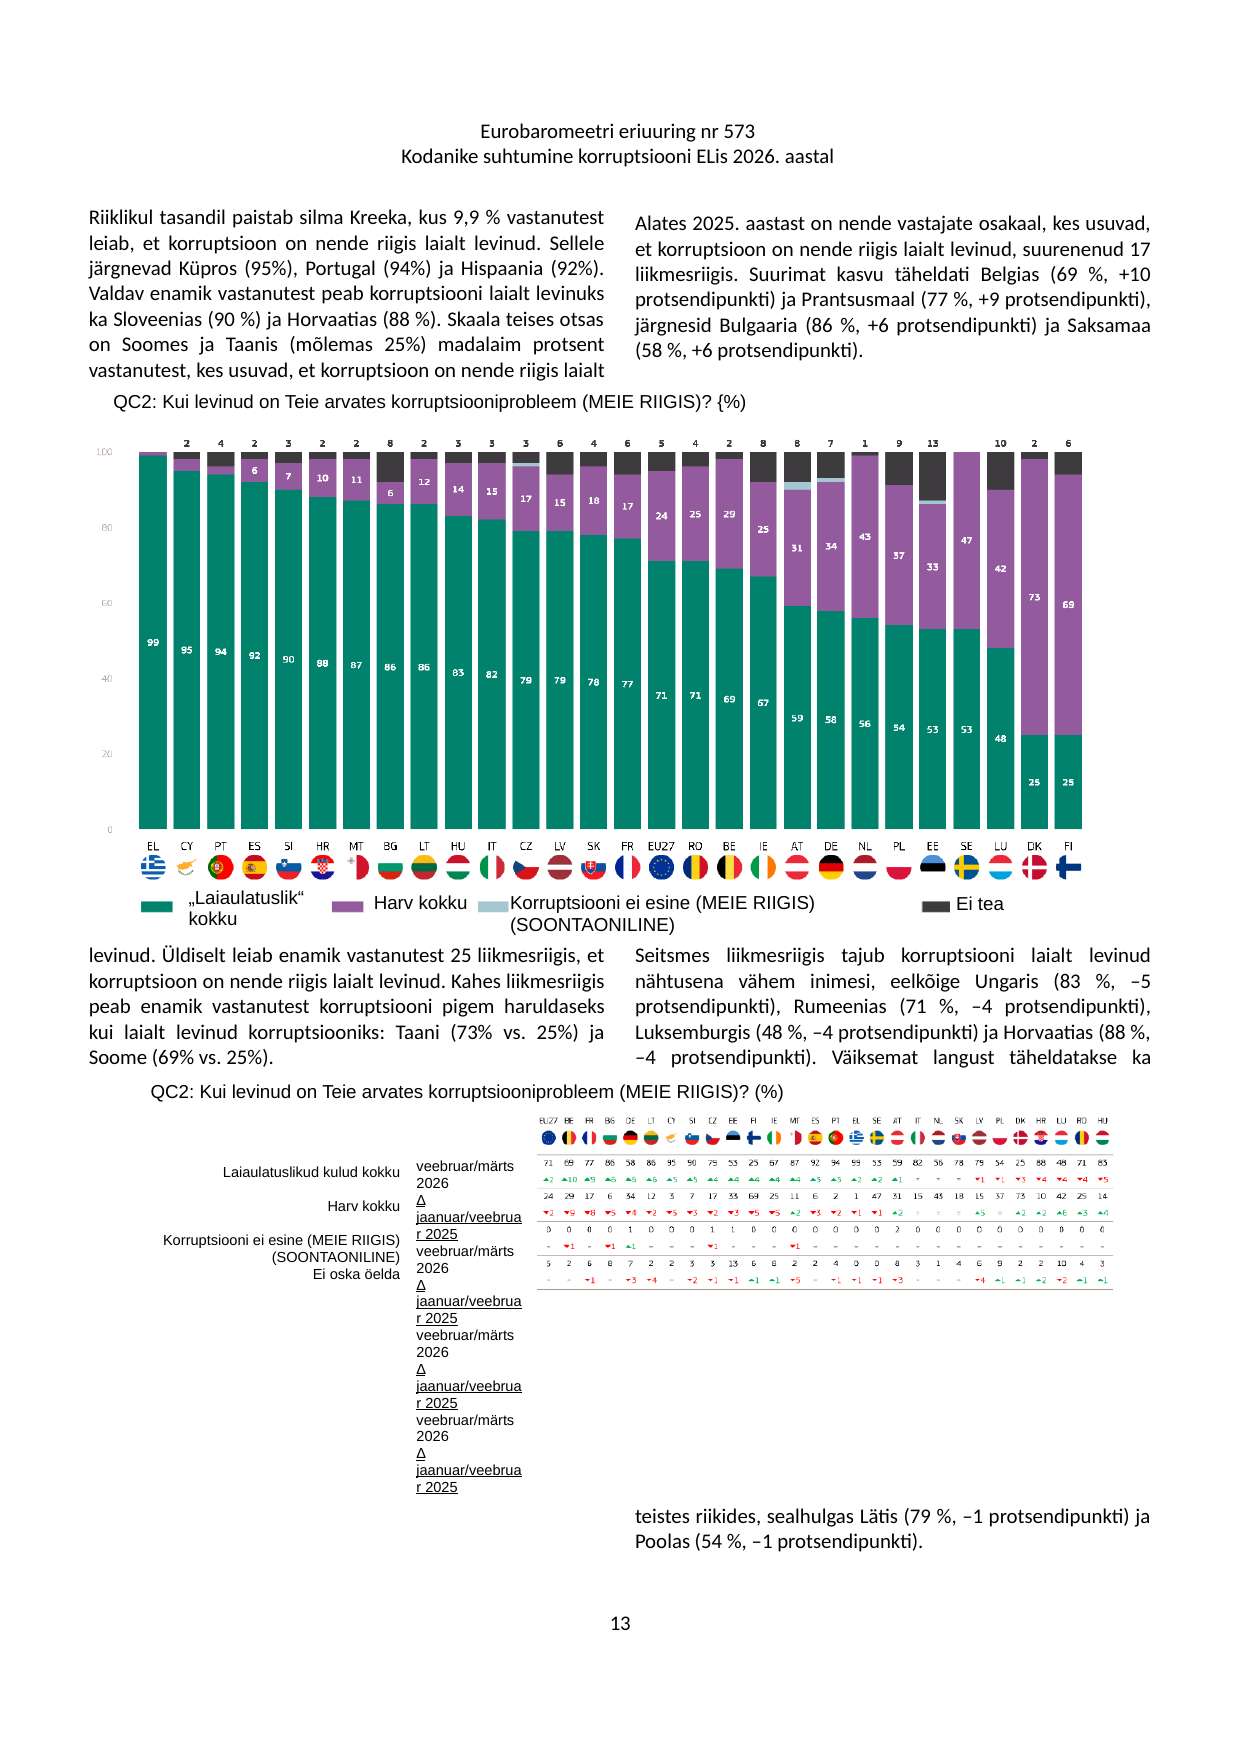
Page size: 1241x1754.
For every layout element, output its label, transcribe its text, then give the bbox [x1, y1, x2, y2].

picture [93, 431, 1092, 888]
text Riiklikul tasandil paistab silma Kreeka, kus 9,9 % vastanutest leiab, et korruptsioon on nende riigis laialt levinud. Sellele järgnevad Küpros (95%), Portugal (94%) ja Hispaania (92%). Valdav enamik vastanutest peab korruptsiooni laialt levinuks ka Sloveenias (90 %) ja Horvaatias (88 %). Skaala teises otsas on Soomes ja Taanis (mõlemas 25%) madalaim protsent vastanutest, kes usuvad, et korruptsioon on nende riigis laialt levinud. Üldiselt leiab enamik vastanutest 25 liikmesriigis, et korruptsioon on nende riigis laialt levinud. Kahes liikmesriigis peab enamik vastanutest korruptsiooni pigem haruldaseks kui laialt levinud korruptsiooniks: Taani (73% vs. 25%) ja Soome (69% vs. 25%). [88, 204, 605, 1070]
text Alates 2025. aastast on nende vastajate osakaal, kes usuvad, et korruptsioon on nende riigis laialt levinud, suurenenud 17 liikmesriigis. Suurimat kasvu täheldati Belgias (69 %, +10 protsendipunkti) ja Prantsusmaal (77 %, +9 protsendipunkti), järgnesid Bulgaaria (86 %, +6 protsendipunkti) ja Saksamaa (58 %, +6 protsendipunkti). [635, 210, 1152, 363]
text Seitsmes liikmesriigis tajub korruptsiooni laialt levinud nähtusena vähem inimesi, eelkõige Ungaris (83 %, –5 protsendipunkti), Rumeenias (71 %, –4 protsendipunkti), Luksemburgis (48 %, –4 protsendipunkti) ja Horvaatias (88 %, –4 protsendipunkti). Väiksemat langust täheldatakse ka teistes riikides, sealhulgas Lätis (79 %, –1 protsendipunkti) ja Poolas (54 %, –1 protsendipunkti). [635, 375, 1152, 1554]
picture [134, 892, 950, 913]
picture [537, 1107, 1114, 1296]
